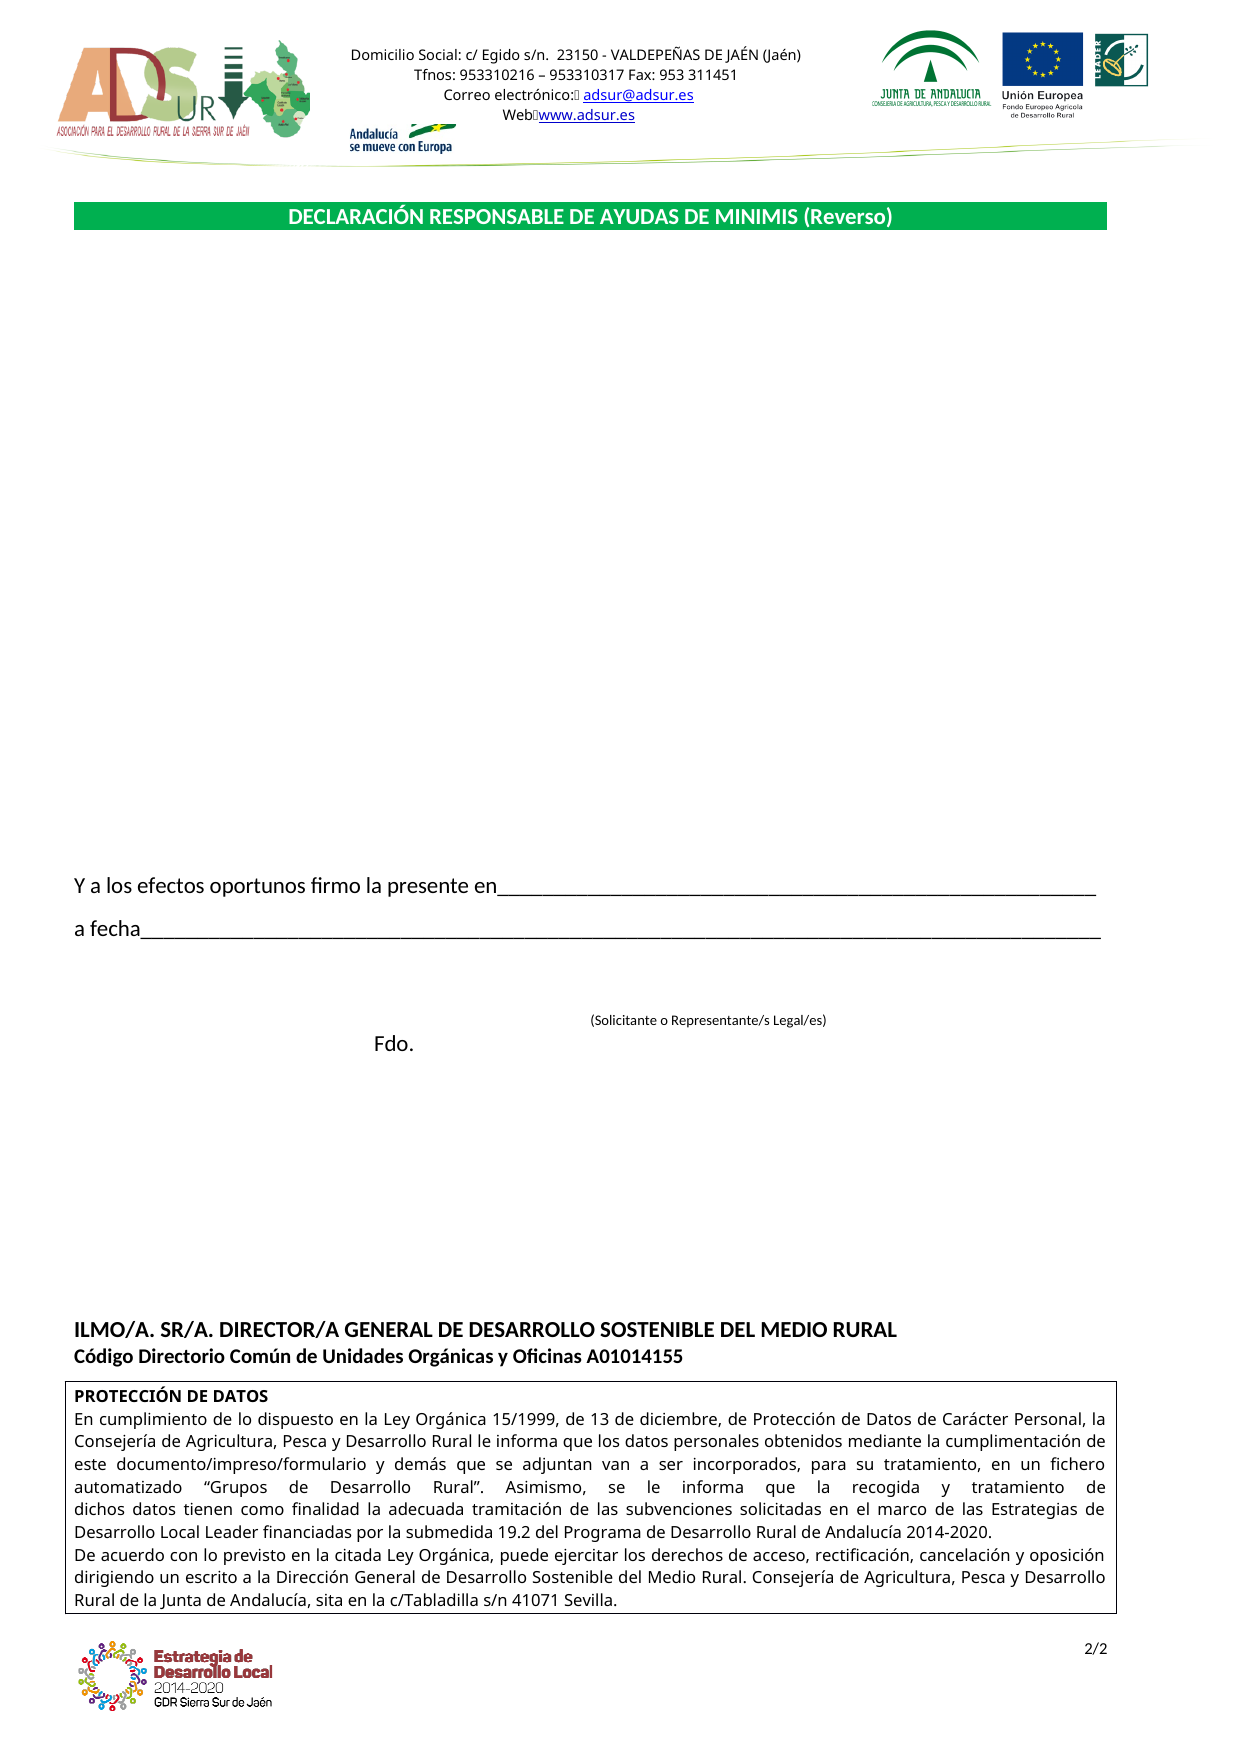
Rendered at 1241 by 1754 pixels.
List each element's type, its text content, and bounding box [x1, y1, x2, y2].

text En cumplimiento de lo dispuesto en la Ley Orgánica 15/1999, de 13 de diciembre, de Protección de Datos de Carácter Personal, la Consejería de Agricultura, Pesca y Desarrollo Rural le informa que los datos personales obtenidos mediante la cumplimentación de este documento/impreso/formulario y demás que se adjuntan van a ser incorporados, para su tratamiento, en un fichero automatizado “Grupos de Desarrollo Rural”. Asimismo, se le informa que la recogida y tratamiento de dichos datos tienen como finalidad la adecuada tramitación de las subvenciones solicitadas en el marco de las Estrategias de Desarrollo Local Leader financiadas por la submedida 19.2 del Programa de Desarrollo Rural de Andalucía 2014-2020. [74, 1407, 1107, 1540]
text De acuerdo con lo previsto en la citada Ley Orgánica, puede ejercitar los derechos de acceso, rectificación, cancelación y oposición dirigiendo un escrito a la Dirección General de Desarrollo Sostenible del Medio Rural. Consejería de Agricultura, Pesca y Desarrollo Rural de la Junta de Andalucía, sita en la c/Tabladilla s/n 41071 Sevilla. [66, 1540, 1116, 1613]
subtitle DECLARACIÓN RESPONSABLE DE AYUDAS DE MINIMIS (Reverso) [74, 202, 1107, 230]
text (Solicitante o Representante/s Legal/es) [516, 1012, 1107, 1029]
picture [997, 27, 1150, 120]
text PROTECCIÓN DE DATOS [66, 1382, 1116, 1407]
picture [869, 27, 993, 112]
text ILMO/A. SR/A. DIRECTOR/A GENERAL DE DESARROLLO SOSTENIBLE DEL MEDIO RURAL Código Directorio Común de Unidades Orgánicas y Oficinas A01014155 [74, 1315, 1107, 1369]
text Y a los efectos oportunos firmo la presente en_____________________________________________________ [74, 872, 1107, 900]
picture [78, 1641, 273, 1711]
text a fecha_____________________________________________________________________________________ [74, 914, 1107, 942]
picture [34, 40, 1218, 193]
text Fdo. [299, 1029, 1107, 1057]
